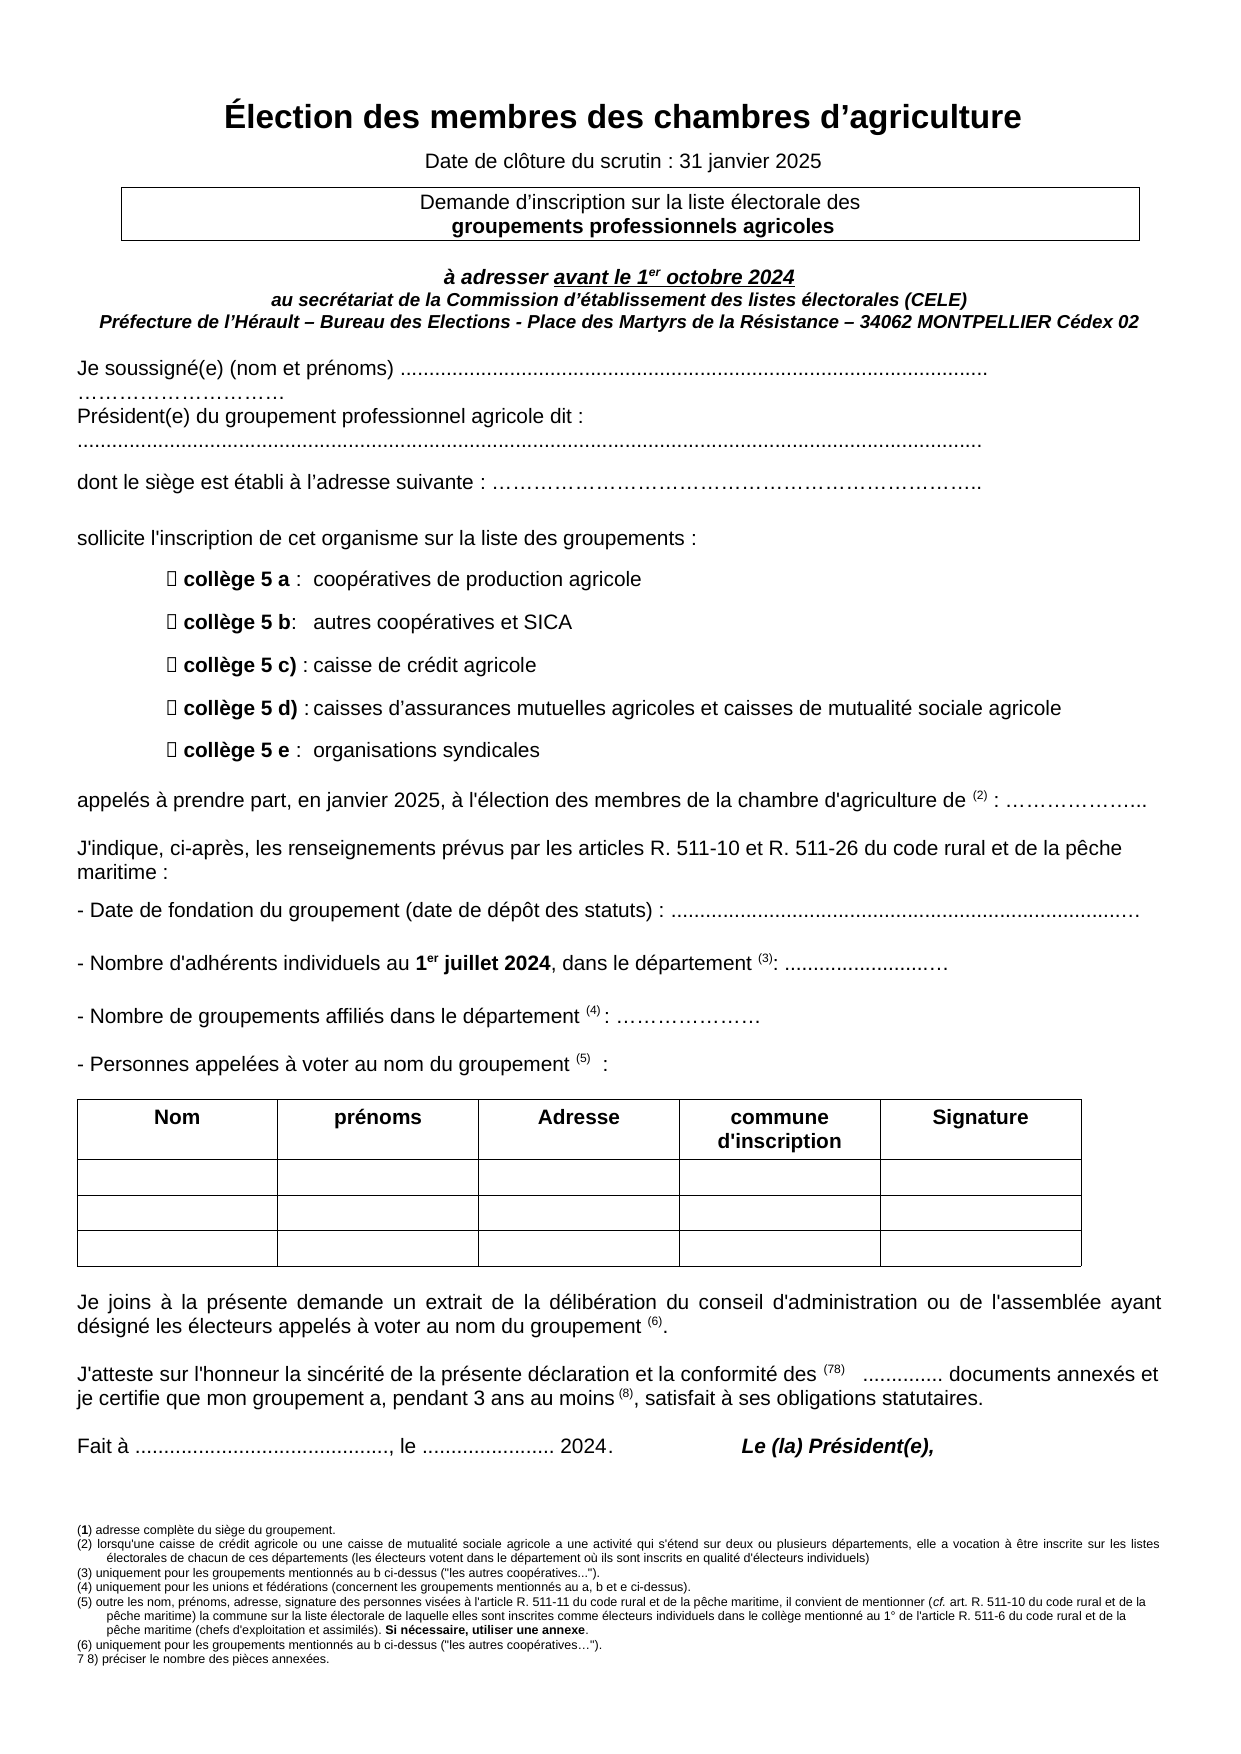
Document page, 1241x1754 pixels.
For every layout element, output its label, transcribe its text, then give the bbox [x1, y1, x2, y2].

table_cell [479, 1196, 679, 1230]
text (2) lorsqu'une caisse de crédit agricole ou une caisse de mutualité sociale agricole a une activité qui s'étend sur deux ou plusieurs départements, elle a vocation à être inscrite sur les listes électorales de chacun de ces départements (les électeurs votent dans le département où ils sont inscrits en qualité d'électeurs individuels) [77, 1537, 1163, 1565]
text Je soussigné(e) (nom et prénoms) ......................................................................................................………………………… [77, 356, 1163, 404]
table_header commune d'inscription [680, 1100, 880, 1159]
text J'atteste sur l'honneur la sincérité de la présente déclaration et la conformité des (78) .............. documents annexés et je certifie que mon groupement a, pendant 3 ans au moins (8), satisfait à ses obligations statutaires. [77, 1362, 1163, 1410]
text - Nombre de groupements affiliés dans le département (4) : ………………… [77, 1003, 1163, 1027]
text  collège 5 c) : caisse de crédit agricole [165, 650, 1169, 678]
text - Nombre d'adhérents individuels au 1er juillet 2024, dans le département (3): .........................… [77, 951, 1163, 975]
text  collège 5 b: autres coopératives et SICA [165, 607, 1169, 635]
text sollicite l'inscription de cet organisme sur la liste des groupements : [77, 526, 1163, 550]
subtitle Élection des membres des chambres d’agriculture [77, 98, 1169, 136]
text (4) uniquement pour les unions et fédérations (concernent les groupements mentionnés au a, b et e ci-dessus). [77, 1580, 1163, 1594]
text appelés à prendre part, en janvier 2025, à l'élection des membres de la chambre d'agriculture de (2) : ………………... [77, 788, 1163, 812]
text au secrétariat de la Commission d’établissement des listes électorales (CELE) [77, 289, 1163, 311]
text Préfecture de l’Hérault – Bureau des Elections - Place des Martyrs de la Résistance – 34062 MONTPELLIER Cédex 02 [77, 311, 1163, 332]
text Je joins à la présente demande un extrait de la délibération du conseil d'administration ou de l'assemblée ayant désigné les électeurs appelés à voter au nom du groupement (6). [77, 1290, 1163, 1338]
table_cell [881, 1196, 1081, 1230]
table_cell [680, 1160, 880, 1194]
text 7 8) préciser le nombre des pièces annexées. [77, 1652, 1163, 1666]
text - Date de fondation du groupement (date de dépôt des statuts) : ..............................................................................… [77, 898, 1163, 922]
table_cell [78, 1196, 277, 1230]
table_cell [680, 1196, 880, 1230]
table_cell [278, 1160, 478, 1194]
table_cell [78, 1231, 277, 1266]
text à adresser avant le 1er octobre 2024 [77, 241, 1163, 289]
text - Personnes appelées à voter au nom du groupement (5) : [77, 1027, 1163, 1075]
subtitle Date de clôture du scrutin : 31 janvier 2025 [77, 148, 1169, 172]
table_header Adresse [479, 1100, 679, 1159]
text  collège 5 a : coopératives de production agricole [165, 564, 1169, 593]
table_cell [881, 1231, 1081, 1266]
text ............................................................................................................................................................. [77, 428, 1163, 452]
table_cell [278, 1231, 478, 1266]
text J'indique, ci-après, les renseignements prévus par les articles R. 511-10 et R. 511-26 du code rural et de la pêche maritime : [77, 836, 1163, 884]
table_cell [479, 1231, 679, 1266]
text Fait à ............................................, le ....................... 2024. Le (la) Président(e), [77, 1434, 1163, 1458]
text Président(e) du groupement professionnel agricole dit : [77, 404, 1163, 428]
table_cell [680, 1231, 880, 1266]
table_cell [78, 1160, 277, 1194]
text  collège 5 d) : caisses d’assurances mutuelles agricoles et caisses de mutualité sociale agricole [165, 693, 1169, 721]
table_cell [278, 1196, 478, 1230]
table_header Signature [881, 1100, 1081, 1159]
text  collège 5 e : organisations syndicales [165, 735, 1169, 764]
text Demande d’inscription sur la liste électorale des [122, 188, 1139, 211]
table_header prénoms [278, 1100, 478, 1159]
table_cell [881, 1160, 1081, 1194]
table_header Nom [78, 1100, 277, 1159]
table_cell [479, 1160, 679, 1194]
text groupements professionnels agricoles [122, 211, 1139, 240]
text (3) uniquement pour les groupements mentionnés au b ci-dessus ("les autres coopératives..."). [77, 1565, 1163, 1580]
text (1) adresse complète du siège du groupement. [77, 1522, 1163, 1537]
text (5) outre les nom, prénoms, adresse, signature des personnes visées à l'article R. 511-11 du code rural et de la pêche maritime, il convient de mentionner (cf. art. R. 511-10 du code rural et de la pêche maritime) la commune sur la liste électorale de laquelle elles sont inscrites comme électeurs individuels dans le collège mentionné au 1° de l'article R. 511-6 du code rural et de la pêche maritime (chefs d'exploitation et assimilés). Si nécessaire, utiliser une annexe. [77, 1594, 1163, 1637]
text dont le siège est établi à l’adresse suivante : …………………………………………………………….. [77, 469, 1163, 493]
text (6) uniquement pour les groupements mentionnés au b ci-dessus ("les autres coopératives…"). [77, 1637, 1163, 1652]
